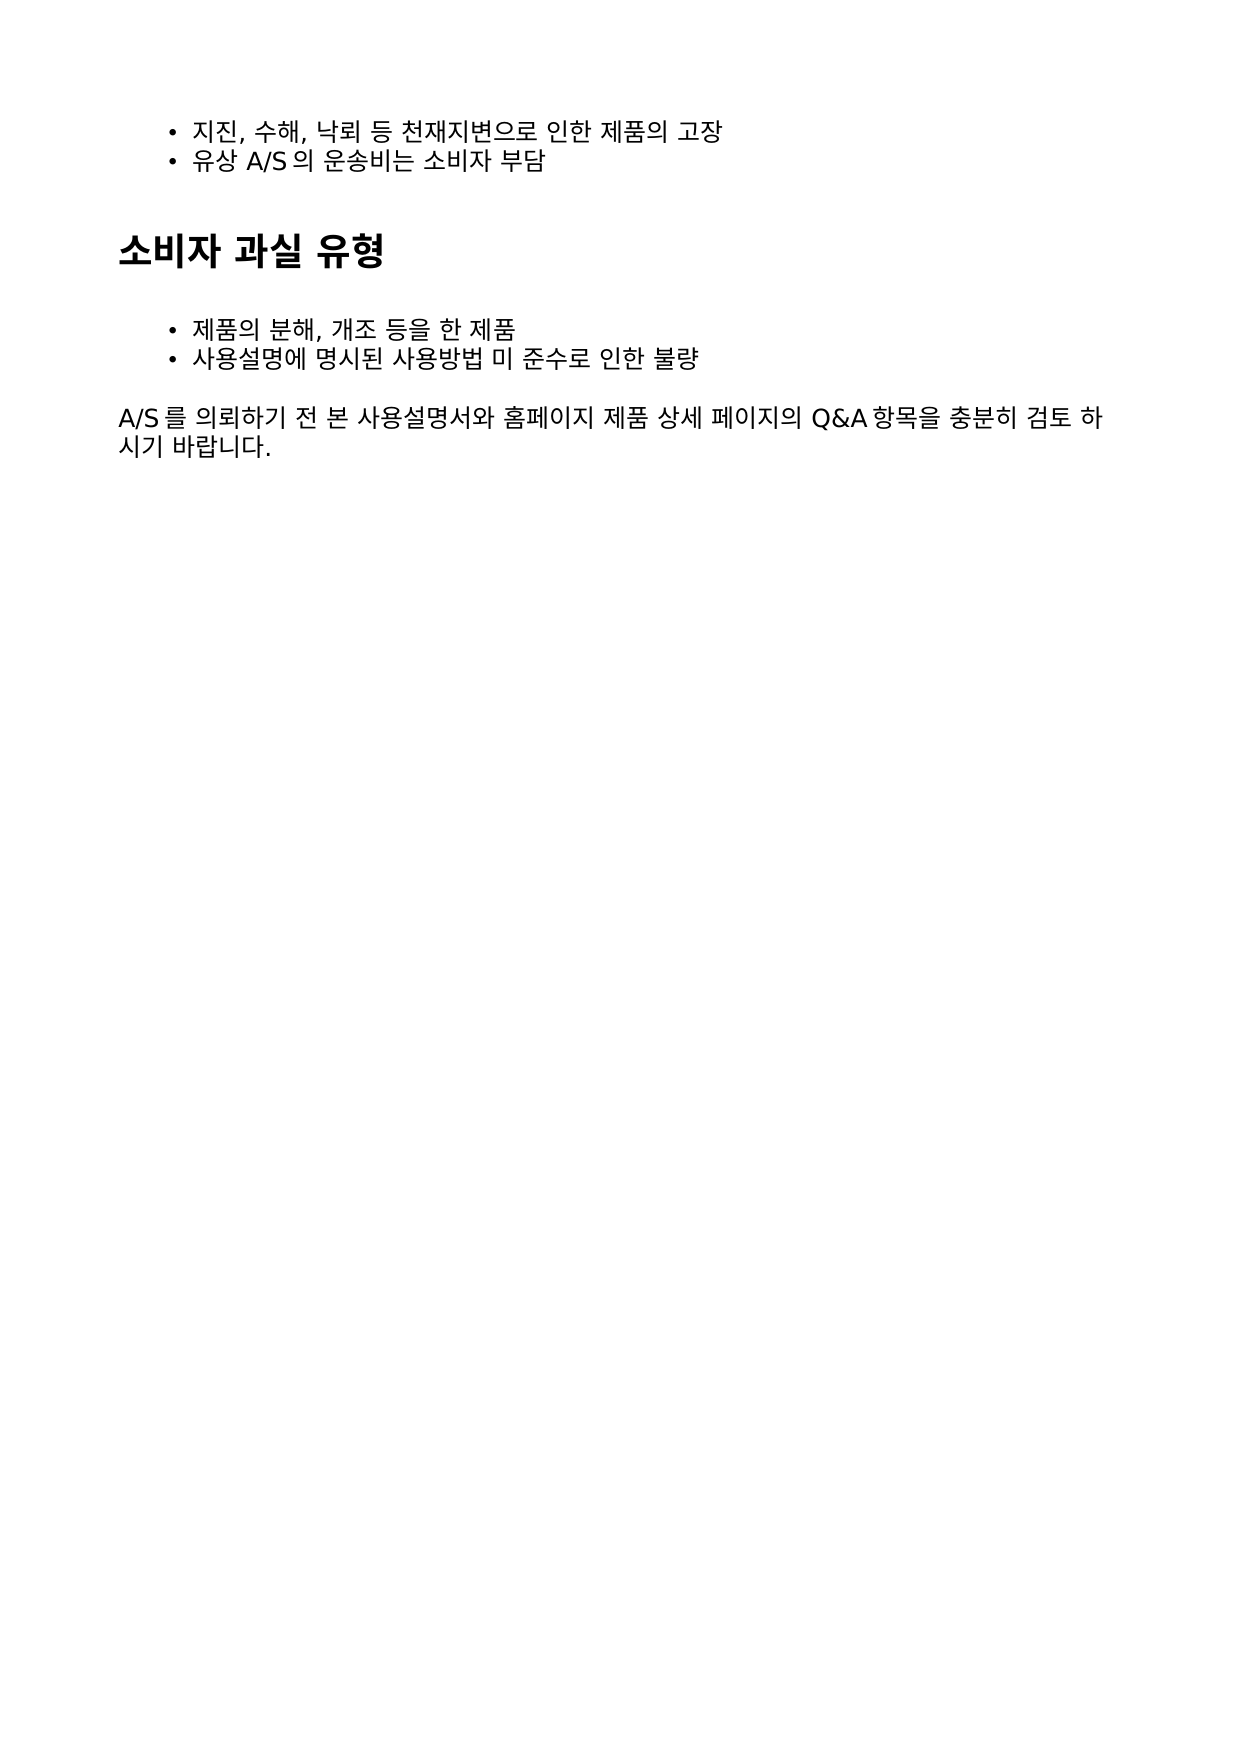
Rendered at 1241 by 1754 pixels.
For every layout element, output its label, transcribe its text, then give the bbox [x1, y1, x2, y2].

list 지진, 수해, 낙뢰 등 천재지변으로 인한 제품의 고장 [177, 118, 1122, 147]
list 유상 A/S의 운송비는 소비자 부담 [177, 147, 1122, 176]
text A/S를 의뢰하기 전 본 사용설명서와 홈페이지 제품 상세 페이지의 Q&A항목을 충분히 검토 하시기 바랍니다. [118, 404, 1122, 463]
list 제품의 분해, 개조 등을 한 제품 [177, 317, 1122, 346]
list 사용설명에 명시된 사용방법 미 준수로 인한 불량 [177, 346, 1122, 375]
subtitle 소비자 과실 유형 [118, 231, 1122, 274]
